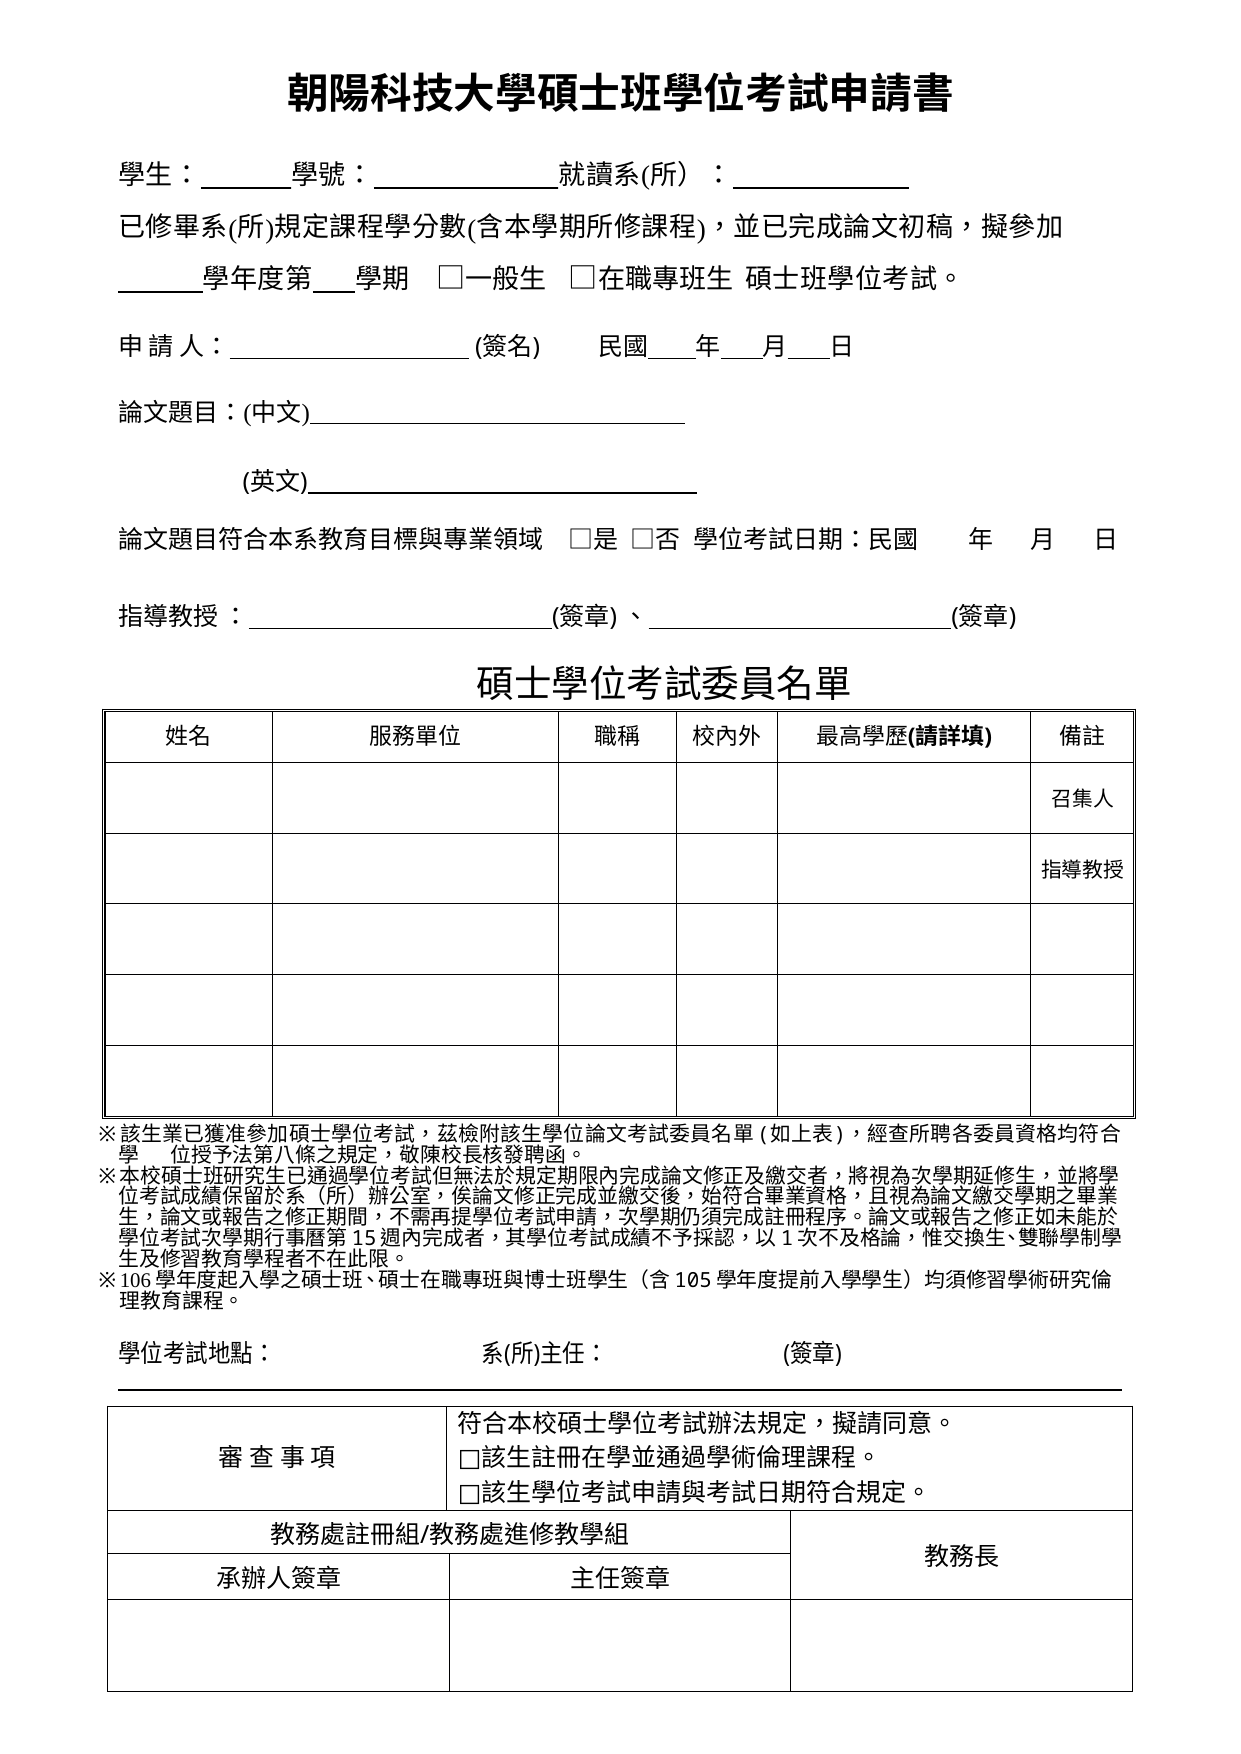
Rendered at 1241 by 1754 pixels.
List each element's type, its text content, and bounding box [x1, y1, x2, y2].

table_header 審 查 事 項 [108, 1407, 446, 1510]
text 申 請 人： (簽名) 民國 年 月 日 [118, 326, 1122, 363]
table_header 校內外 [677, 712, 777, 762]
table_cell [677, 1046, 777, 1116]
text 指導教授 ： (簽章) 、 (簽章) [118, 606, 1122, 631]
text 已修畢系(所)規定課程學分數(含本學期所修課程)，並已完成論文初稿，擬參加 [118, 192, 1122, 244]
text 朝陽科技大學碩士班學位考試申請書 [118, 60, 1122, 121]
table_cell 承辦人簽章 [108, 1554, 449, 1599]
table_cell [778, 834, 1030, 903]
table_cell [1031, 1046, 1133, 1116]
table_cell [1031, 904, 1133, 974]
table_cell [677, 834, 777, 903]
table_cell [1031, 975, 1133, 1045]
table_cell 主任簽章 [450, 1554, 790, 1599]
table_cell [559, 1046, 676, 1116]
text ※該生業已獲准參加碩士學位考試，茲檢附該生學位論文考試委員名單(如上表)，經查所聘各委員資格均符合學 位授予法第八條之規定，敬陳校長核發聘函。 [94, 1125, 1122, 1166]
table_cell [677, 975, 777, 1045]
table_cell [559, 975, 676, 1045]
text 碩士學位考試委員名單 [206, 654, 1122, 708]
table_header 符合本校碩士學位考試辦法規定，擬請同意。 □該生註冊在學並通過學術倫理課程。 □該生學位考試申請與考試日期符合規定。 [447, 1407, 1132, 1510]
table_cell [106, 975, 272, 1045]
table_header 備註 [1031, 712, 1133, 762]
table_cell [778, 763, 1030, 832]
text (英文) [242, 461, 1122, 497]
text ※本校碩士班研究生已通過學位考試但無法於規定期限內完成論文修正及繳交者，將視為次學期延修生，並將學位考試成績保留於系（所）辦公室，俟論文修正完成並繳交後，始符合畢業資格，且視為論文繳交學期之畢業生，論文或報告之修正期間，不需再提學位考試申請，次學期仍須完成註冊程序。論文或報告之修正如未能於學位考試次學期行事曆第15週內完成者，其學位考試成績不予採認，以1次不及格論，惟交換生、雙聯學制學生及修習教育學程者不在此限。 [94, 1166, 1122, 1271]
table_cell [677, 763, 777, 832]
text 論文題目：(中文) [118, 392, 1122, 428]
table_cell [106, 763, 272, 832]
table_cell [273, 904, 558, 974]
table_cell [273, 834, 558, 903]
table_cell [559, 904, 676, 974]
text 理教育課程。 [94, 1291, 1122, 1312]
table_header 服務單位 [273, 712, 558, 762]
table_cell [778, 904, 1030, 974]
table_cell 指導教授 [1031, 834, 1133, 903]
table_cell [559, 834, 676, 903]
table_header 最高學歷(請詳填) [778, 712, 1030, 762]
table_cell [778, 975, 1030, 1045]
table_cell [106, 834, 272, 903]
table_cell [106, 1046, 272, 1116]
text 學位考試地點： 系(所)主任： (簽章) [118, 1312, 1122, 1389]
text ※106學年度起入學之碩士班、碩士在職專班與博士班學生（含105學年度提前入學學生）均須修習學術研究倫 [94, 1271, 1122, 1291]
text 學生： 學號： 就讀系(所）： [118, 153, 1122, 192]
table_cell [778, 1046, 1030, 1116]
table_cell [273, 975, 558, 1045]
table_cell 教務長 [791, 1511, 1132, 1599]
table_cell [273, 1046, 558, 1116]
table_cell [450, 1600, 790, 1691]
table_cell [106, 904, 272, 974]
text 論文題目符合本系教育目標與專業領域 □是 □否 學位考試日期：民國 年 月 日 [118, 519, 1122, 555]
text 學年度第 學期 □一般生 □在職專班生 碩士班學位考試。 [118, 244, 1122, 296]
table_cell [273, 763, 558, 832]
table_cell [108, 1600, 449, 1691]
table_cell [791, 1600, 1132, 1691]
table_header 職稱 [559, 712, 676, 762]
table_cell 教務處註冊組/教務處進修教學組 [108, 1511, 790, 1553]
table_header 姓名 [106, 712, 272, 762]
table_cell 召集人 [1031, 763, 1133, 832]
table_cell [677, 904, 777, 974]
table_cell [559, 763, 676, 832]
